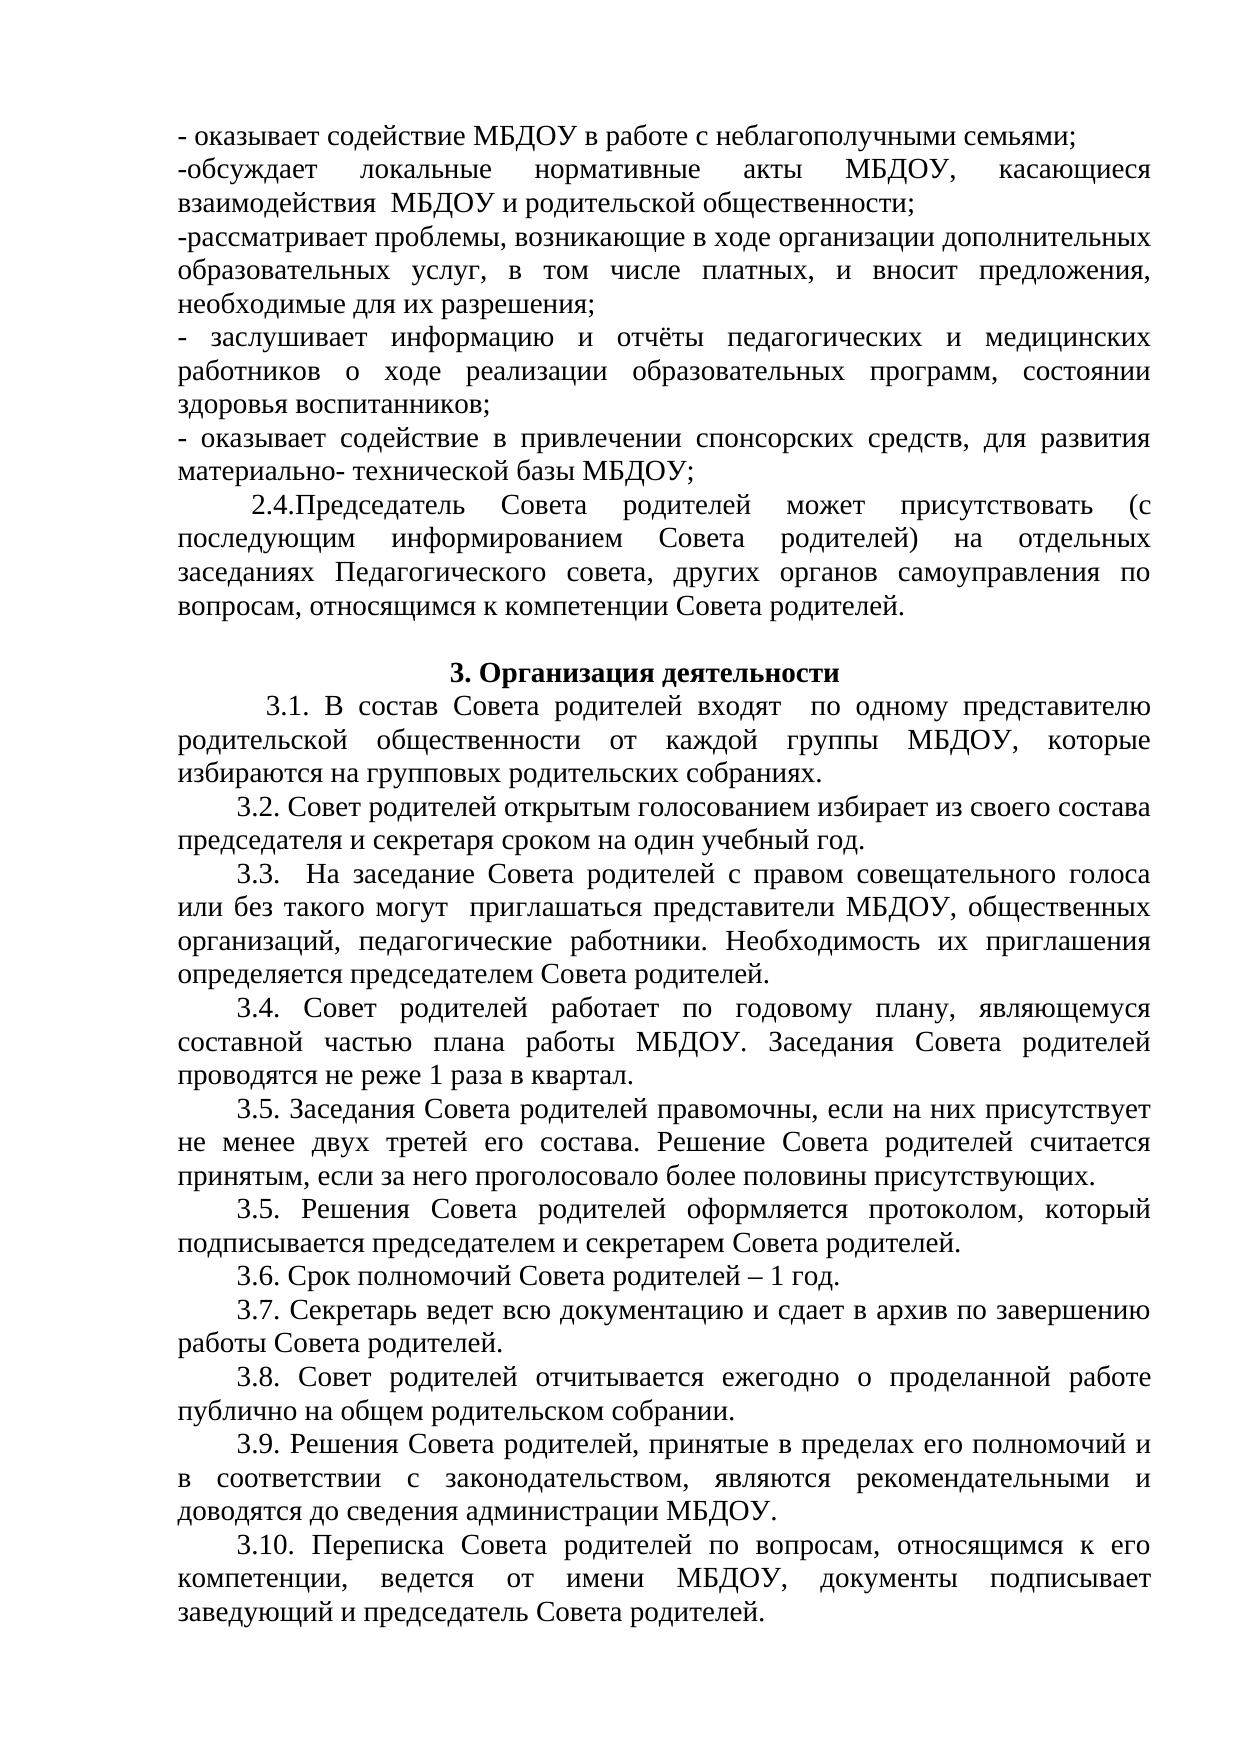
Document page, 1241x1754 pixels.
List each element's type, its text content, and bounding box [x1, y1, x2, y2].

text 3.5. Заседания Совета родителей правомочны, если на них присутствует не менее двух третей его состава. Решение Совета родителей считается принятым, если за него проголосовало более половины присутствующих. [177, 1091, 1152, 1191]
text 3.6. Срок полномочий Совета родителей – 1 год. [177, 1258, 1152, 1292]
text 3.10. Переписка Совета родителей по вопросам, относящимся к его компетенции, ведется от имени МБДОУ, документы подписывает заведующий и председатель Совета родителей. [177, 1527, 1152, 1627]
text - оказывает содействие МБДОУ в работе с неблагополучными семьями; [177, 118, 1152, 152]
text 3. Организация деятельности [398, 655, 1152, 688]
text 3.9. Решения Совета родителей, принятые в пределах его полномочий и в соответствии с законодательством, являются рекомендательными и доводятся до сведения администрации МБДОУ. [177, 1426, 1152, 1527]
text - заслушивает информацию и отчёты педагогических и медицинских работников о ходе реализации образовательных программ, состоянии здоровья воспитанников; [177, 319, 1152, 420]
text 3.7. Секретарь ведет всю документацию и сдает в архив по завершению работы Совета родителей. [177, 1292, 1152, 1359]
text 3.3. На заседание Совета родителей с правом совещательного голоса или без такого могут приглашаться представители МБДОУ, общественных организаций, педагогические работники. Необходимость их приглашения определяется председателем Совета родителей. [177, 856, 1152, 990]
text 3.1. В состав Совета родителей входят по одному представителю родительской общественности от каждой группы МБДОУ, которые избираются на групповых родительских собраниях. [177, 688, 1152, 789]
text -обсуждает локальные нормативные акты МБДОУ, касающиеся взаимодействия МБДОУ и родительской общественности; [177, 152, 1152, 219]
text 2.4.Председатель Совета родителей может присутствовать (с последующим информированием Совета родителей) на отдельных заседаниях Педагогического совета, других органов самоуправления по вопросам, относящимся к компетенции Совета родителей. [177, 487, 1152, 621]
text 3.4. Совет родителей работает по годовому плану, являющемуся составной частью плана работы МБДОУ. Заседания Совета родителей проводятся не реже 1 раза в квартал. [177, 990, 1152, 1091]
text 3.2. Совет родителей открытым голосованием избирает из своего состава председателя и секретаря сроком на один учебный год. [177, 789, 1152, 856]
text - оказывает содействие в привлечении спонсорских средств, для развития материально- технической базы МБДОУ; [177, 420, 1152, 487]
text -рассматривает проблемы, возникающие в ходе организации дополнительных образовательных услуг, в том числе платных, и вносит предложения, необходимые для их разрешения; [177, 219, 1152, 319]
text 3.5. Решения Совета родителей оформляется протоколом, который подписывается председателем и секретарем Совета родителей. [177, 1191, 1152, 1258]
text 3.8. Совет родителей отчитывается ежегодно о проделанной работе публично на общем родительском собрании. [177, 1359, 1152, 1426]
